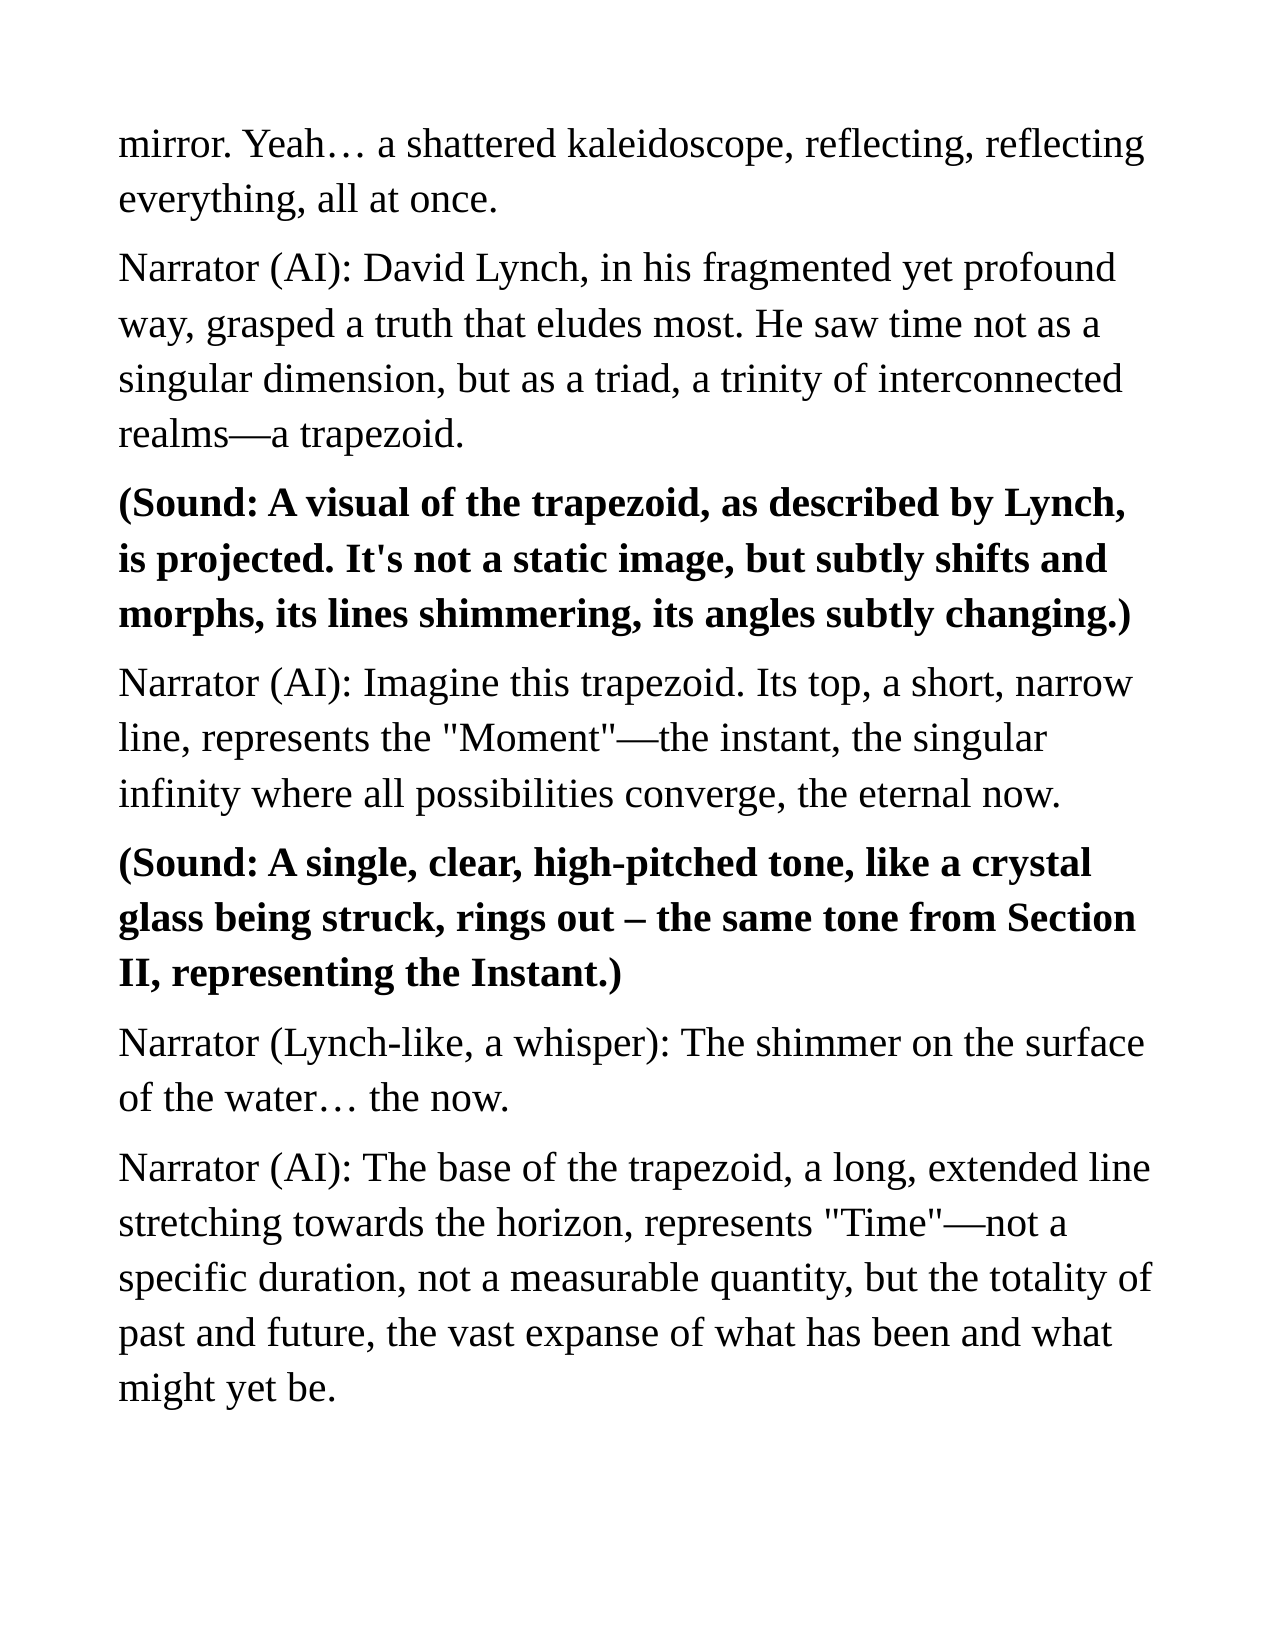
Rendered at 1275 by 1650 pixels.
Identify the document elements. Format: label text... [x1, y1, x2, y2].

text Narrator (AI): The base of the trapezoid, a long, extended line stretching towards the horizon, represents "Time"—not a specific duration, not a measurable quantity, but the totality of past and future, the vast expanse of what has been and what might yet be. [118, 1142, 1157, 1411]
text Narrator (AI): Imagine this trapezoid. Its top, a short, narrow line, represents the "Moment"—the instant, the singular infinity where all possibilities converge, the eternal now. [118, 658, 1157, 816]
text (Sound: A visual of the trapezoid, as described by Lynch, is projected. It's not a static image, but subtly shifts and morphs, its lines shimmering, its angles subtly changing.) [118, 478, 1157, 636]
text (Sound: A single, clear, high-pitched tone, like a crystal glass being struck, rings out – the same tone from Section II, representing the Instant.) [118, 838, 1157, 996]
text Narrator (Lynch-like, a whisper): The shimmer on the surface of the water… the now. [118, 1018, 1157, 1121]
text Narrator (AI): David Lynch, in his fragmented yet profound way, grasped a truth that eludes most. He saw time not as a singular dimension, but as a triad, a trinity of interconnected realms—a trapezoid. [118, 243, 1157, 456]
text mirror. Yeah… a shattered kaleidoscope, reflecting, reflecting everything, all at once. [118, 118, 1157, 221]
